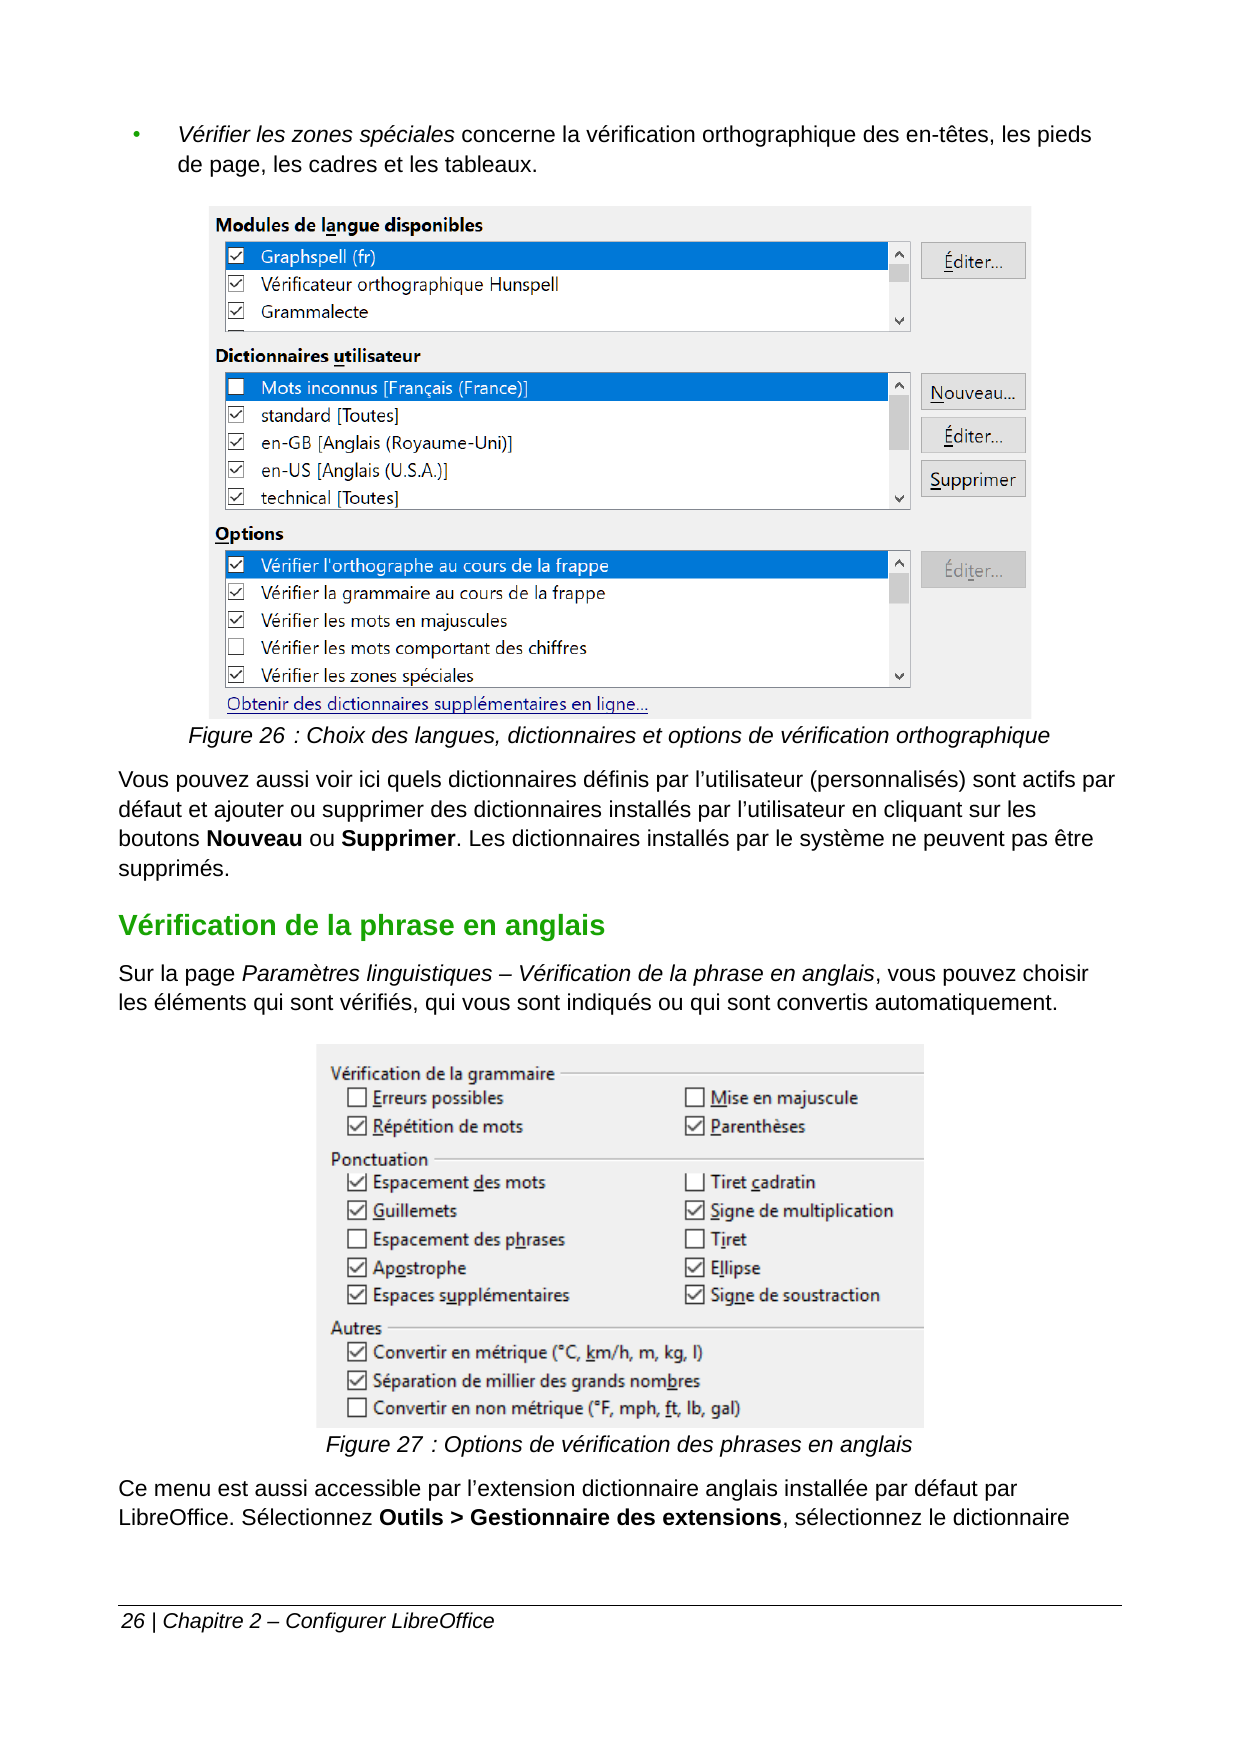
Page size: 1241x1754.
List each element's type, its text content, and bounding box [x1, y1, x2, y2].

picture [316, 1044, 924, 1428]
text Figure 26 : Choix des langues, dictionnaires et options de vérification orthographique [118, 719, 1122, 748]
text Vous pouvez aussi voir ici quels dictionnaires définis par l’utilisateur (personnalisés) sont actifs par défaut et ajouter ou supprimer des dictionnaires installés par l’utilisateur en cliquant sur les boutons Nouveau ou Supprimer. Les dictionnaires installés par le système ne peuvent pas être supprimés. [118, 763, 1122, 881]
subtitle Vérification de la phrase en anglais [118, 908, 1122, 942]
picture [208, 206, 1032, 719]
text Sur la page Paramètres linguistiques – Vérification de la phrase en anglais, vous pouvez choisir les éléments qui sont vérifiés, qui vous sont indiqués ou qui sont convertis automatiquement. [118, 956, 1122, 1015]
list Vérifier les zones spéciales concerne la vérification orthographique des en-têtes, les pieds de page, les cadres et les tableaux. [133, 118, 1122, 177]
text Ce menu est aussi accessible par l’extension dictionnaire anglais installée par défaut par LibreOffice. Sélectionnez Outils > Gestionnaire des extensions, sélectionnez le dictionnaire [118, 1472, 1122, 1531]
text Figure 27 : Options de vérification des phrases en anglais [118, 1427, 1122, 1457]
